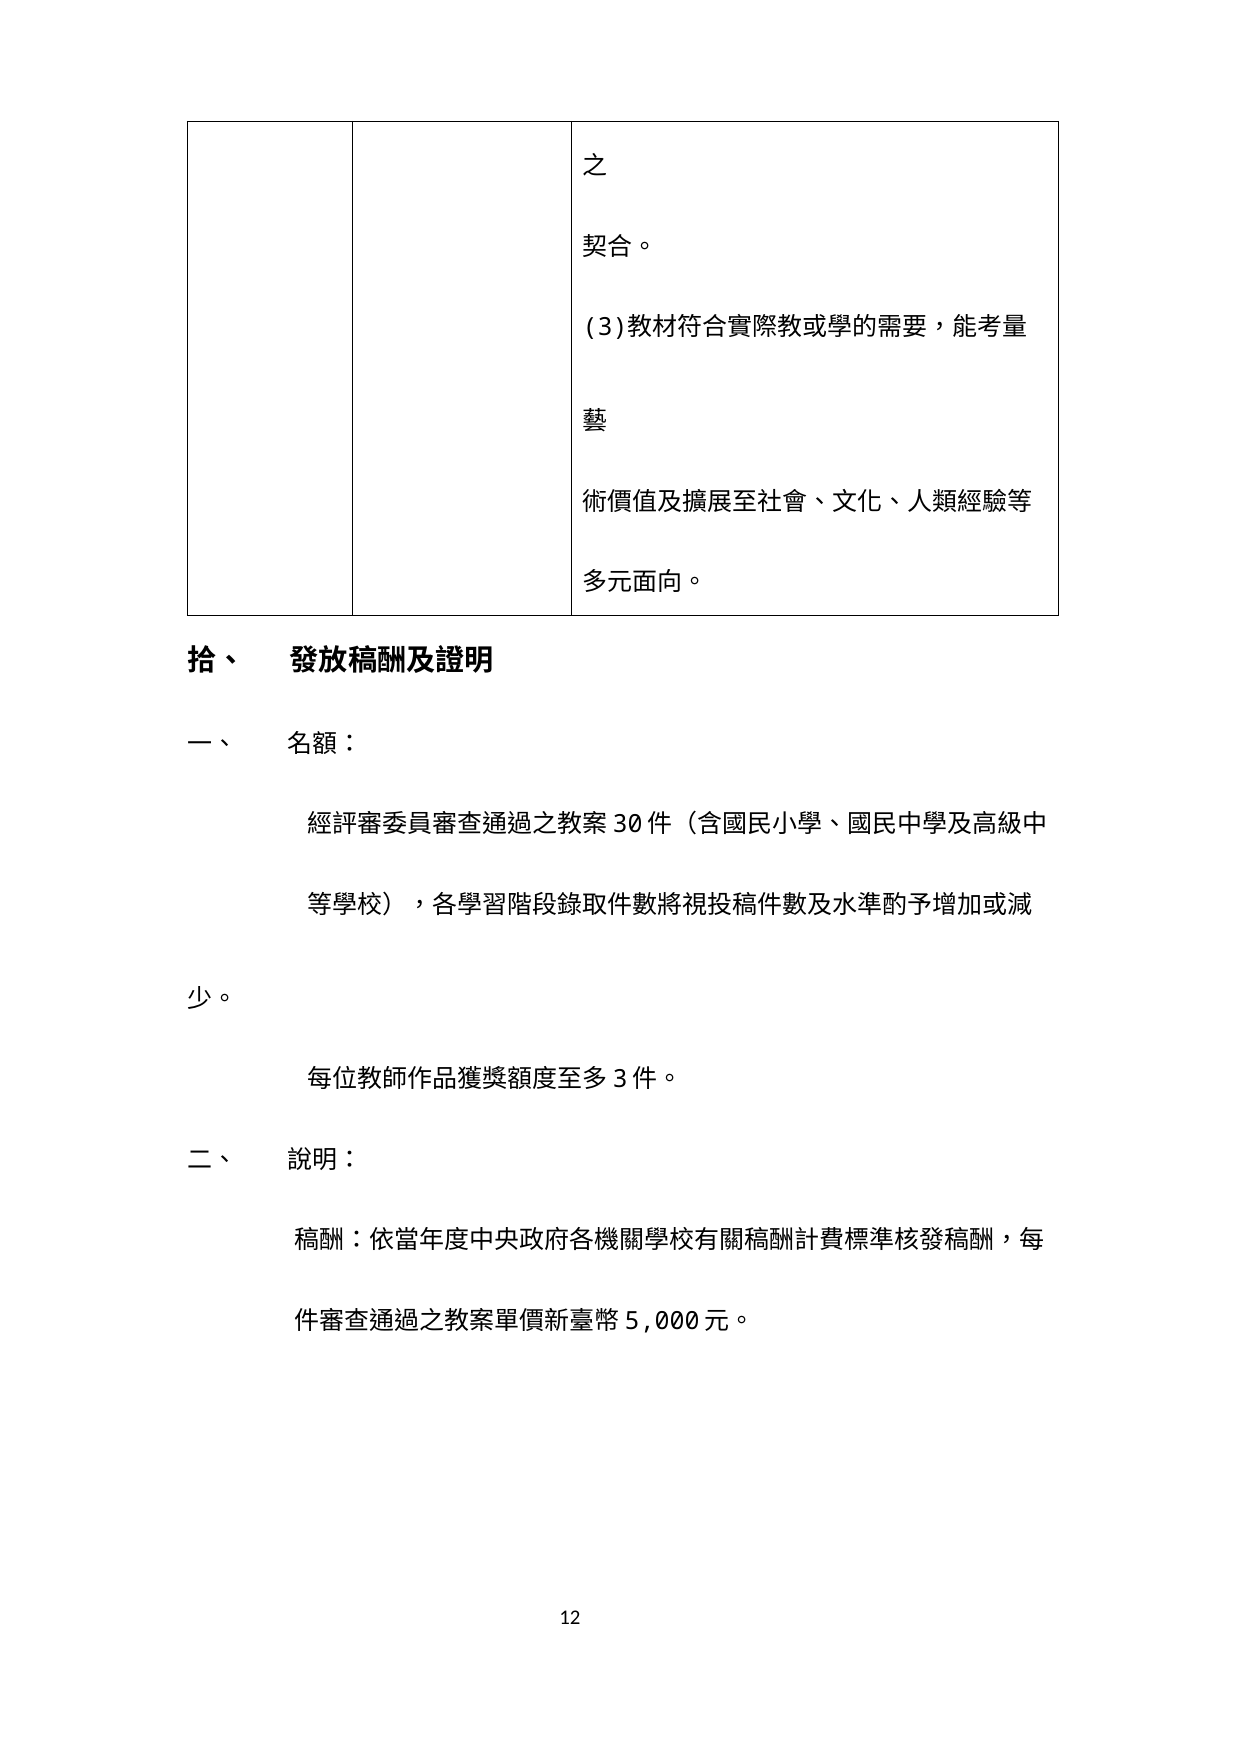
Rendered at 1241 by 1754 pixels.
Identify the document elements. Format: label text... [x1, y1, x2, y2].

text 件審查通過之教案單價新臺幣5,000元。 [264, 1277, 1053, 1339]
text 經評審委員審查通過之教案30件（含國民小學、國民中學及高級中 [187, 780, 1053, 843]
text 每位教師作品獲獎額度至多3件。 [187, 1035, 1053, 1098]
text 拾、 發放稿酬及證明 [187, 616, 1053, 678]
text 等學校），各學習階段錄取件數將視投稿件數及水準酌予增加或減少。 [187, 861, 1053, 1017]
text 一、 名額： [187, 699, 1053, 762]
table_cell 之 契合。 (3)教材符合實際教或學的需要，能考量藝 術價值及擴展至社會、文化、人類經驗等 多元面向。 [572, 122, 1058, 615]
table_cell [188, 122, 352, 615]
table_cell [353, 122, 571, 615]
text 二、 說明： [187, 1116, 1053, 1178]
text 稿酬：依當年度中央政府各機關學校有關稿酬計費標準核發稿酬，每 [264, 1196, 1053, 1259]
